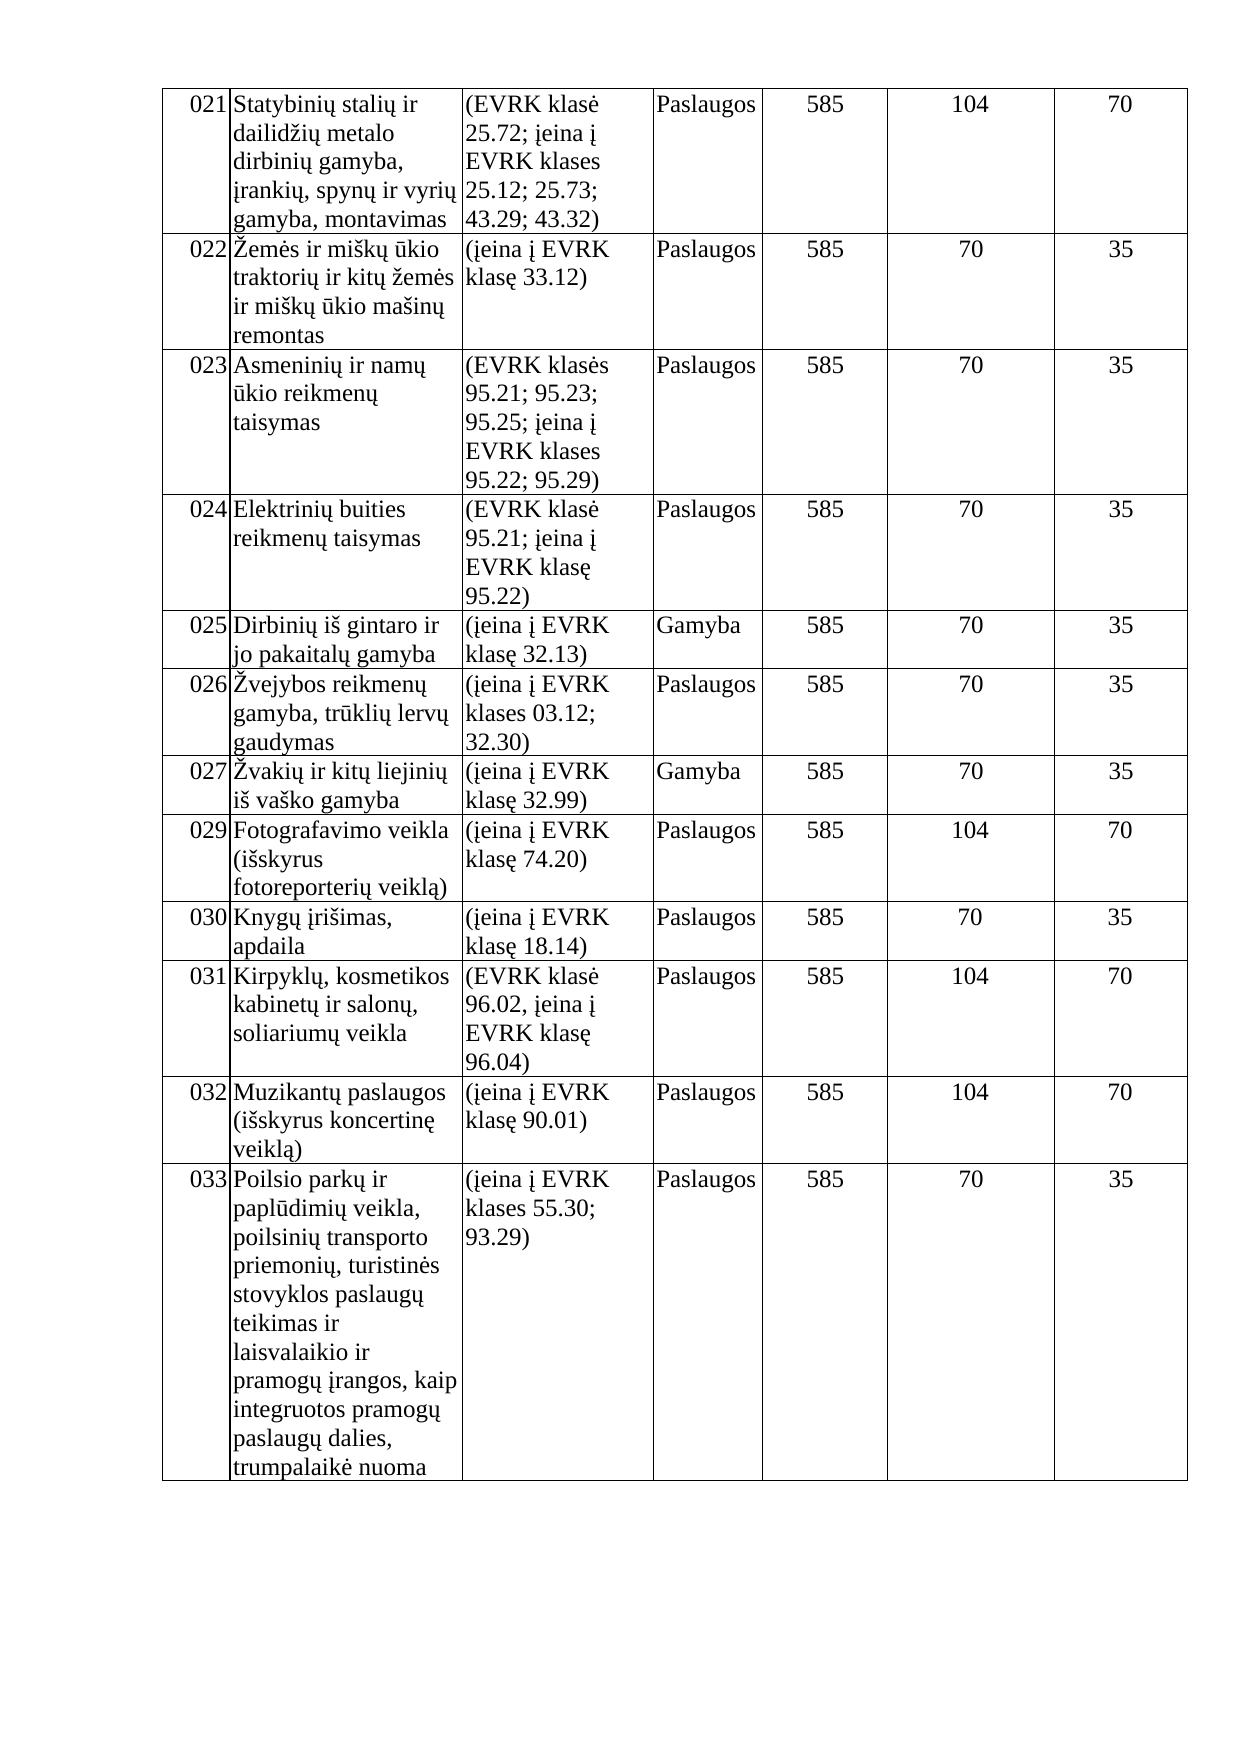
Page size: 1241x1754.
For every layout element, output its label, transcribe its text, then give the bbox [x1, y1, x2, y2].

table_cell 104 [888, 1077, 1054, 1163]
table_cell (įeina į EVRK klasę 74.20) [463, 815, 653, 901]
table_cell Žvejybos reikmenų gamyba, trūklių lervų gaudymas [231, 669, 462, 755]
table_cell Fotografavimo veikla (išskyrus fotoreporterių veiklą) [231, 815, 462, 901]
table_cell 35 [1055, 495, 1187, 609]
table_cell 70 [888, 350, 1054, 493]
table_cell 031 [163, 961, 229, 1076]
table_cell Paslaugos [654, 495, 762, 609]
table_cell 021 [163, 89, 229, 233]
table_cell (EVRK klasė 25.72; įeina į EVRK klases 25.12; 25.73; 43.29; 43.32) [463, 89, 653, 233]
table_cell 585 [763, 756, 887, 814]
table_cell 35 [1055, 234, 1187, 349]
table_cell Dirbinių iš gintaro ir jo pakaitalų gamyba [231, 611, 462, 668]
table_cell Elektrinių buities reikmenų taisymas [231, 495, 462, 609]
table_cell 585 [763, 350, 887, 493]
table_cell Knygų įrišimas, apdaila [231, 902, 462, 960]
table_cell 585 [763, 815, 887, 901]
table_cell 70 [888, 902, 1054, 960]
table_cell 35 [1055, 611, 1187, 668]
table_cell Paslaugos [654, 234, 762, 349]
table_cell (įeina į EVRK klases 03.12; 32.30) [463, 669, 653, 755]
table_cell (EVRK klasės 95.21; 95.23; 95.25; įeina į EVRK klases 95.22; 95.29) [463, 350, 653, 493]
table_cell (įeina į EVRK klases 55.30; 93.29) [463, 1164, 653, 1480]
table_cell Asmeninių ir namų ūkio reikmenų taisymas [231, 350, 462, 493]
table_cell 026 [163, 669, 229, 755]
table_cell 70 [888, 495, 1054, 609]
table_cell 35 [1055, 669, 1187, 755]
table_cell Paslaugos [654, 89, 762, 233]
table_cell 585 [763, 611, 887, 668]
table_cell Paslaugos [654, 1077, 762, 1163]
table_cell 030 [163, 902, 229, 960]
table_cell 70 [888, 756, 1054, 814]
table_cell 104 [888, 815, 1054, 901]
table_cell 70 [1055, 961, 1187, 1076]
table_cell 585 [763, 495, 887, 609]
table_cell Paslaugos [654, 961, 762, 1076]
table_cell 70 [888, 234, 1054, 349]
table_cell 104 [888, 89, 1054, 233]
table_cell 033 [163, 1164, 229, 1480]
table_cell 35 [1055, 1164, 1187, 1480]
table_cell Gamyba [654, 756, 762, 814]
table_cell 585 [763, 669, 887, 755]
table_cell (EVRK klasė 96.02, įeina į EVRK klasę 96.04) [463, 961, 653, 1076]
table_cell 585 [763, 89, 887, 233]
table_cell 585 [763, 1164, 887, 1480]
table_cell 022 [163, 234, 229, 349]
table_cell 585 [763, 234, 887, 349]
table_cell (įeina į EVRK klasę 90.01) [463, 1077, 653, 1163]
table_cell 032 [163, 1077, 229, 1163]
table_cell Žemės ir miškų ūkio traktorių ir kitų žemės ir miškų ūkio mašinų remontas [231, 234, 462, 349]
table_cell Žvakių ir kitų liejinių iš vaško gamyba [231, 756, 462, 814]
table_cell 70 [888, 669, 1054, 755]
table_cell 70 [1055, 89, 1187, 233]
table_cell Paslaugos [654, 815, 762, 901]
table_cell 027 [163, 756, 229, 814]
table_cell 585 [763, 1077, 887, 1163]
table_cell 585 [763, 961, 887, 1076]
table_cell (įeina į EVRK klasę 18.14) [463, 902, 653, 960]
table_cell Paslaugos [654, 669, 762, 755]
table_cell Paslaugos [654, 350, 762, 493]
table_cell 023 [163, 350, 229, 493]
table_cell 35 [1055, 350, 1187, 493]
table_cell (EVRK klasė 95.21; įeina į EVRK klasę 95.22) [463, 495, 653, 609]
table_cell 70 [1055, 815, 1187, 901]
table_cell 35 [1055, 756, 1187, 814]
table_cell 024 [163, 495, 229, 609]
table_cell Paslaugos [654, 1164, 762, 1480]
table_cell 70 [888, 611, 1054, 668]
table_cell Muzikantų paslaugos (išskyrus koncertinę veiklą) [231, 1077, 462, 1163]
table_cell 585 [763, 902, 887, 960]
table_cell Statybinių stalių ir dailidžių metalo dirbinių gamyba, įrankių, spynų ir vyrių gamyba, montavimas [231, 89, 462, 233]
table_cell Paslaugos [654, 902, 762, 960]
table_cell 029 [163, 815, 229, 901]
table_cell 70 [888, 1164, 1054, 1480]
table_cell Gamyba [654, 611, 762, 668]
table_cell 70 [1055, 1077, 1187, 1163]
table_cell 104 [888, 961, 1054, 1076]
table_cell (įeina į EVRK klasę 33.12) [463, 234, 653, 349]
table_cell (įeina į EVRK klasę 32.99) [463, 756, 653, 814]
table_cell (įeina į EVRK klasę 32.13) [463, 611, 653, 668]
table_cell 025 [163, 611, 229, 668]
table_cell Kirpyklų, kosmetikos kabinetų ir salonų, soliariumų veikla [231, 961, 462, 1076]
table_cell 35 [1055, 902, 1187, 960]
table_cell Poilsio parkų ir paplūdimių veikla, poilsinių transporto priemonių, turistinės stovyklos paslaugų teikimas ir laisvalaikio ir pramogų įrangos, kaip integruotos pramogų paslaugų dalies, trumpalaikė nuoma [231, 1164, 462, 1480]
